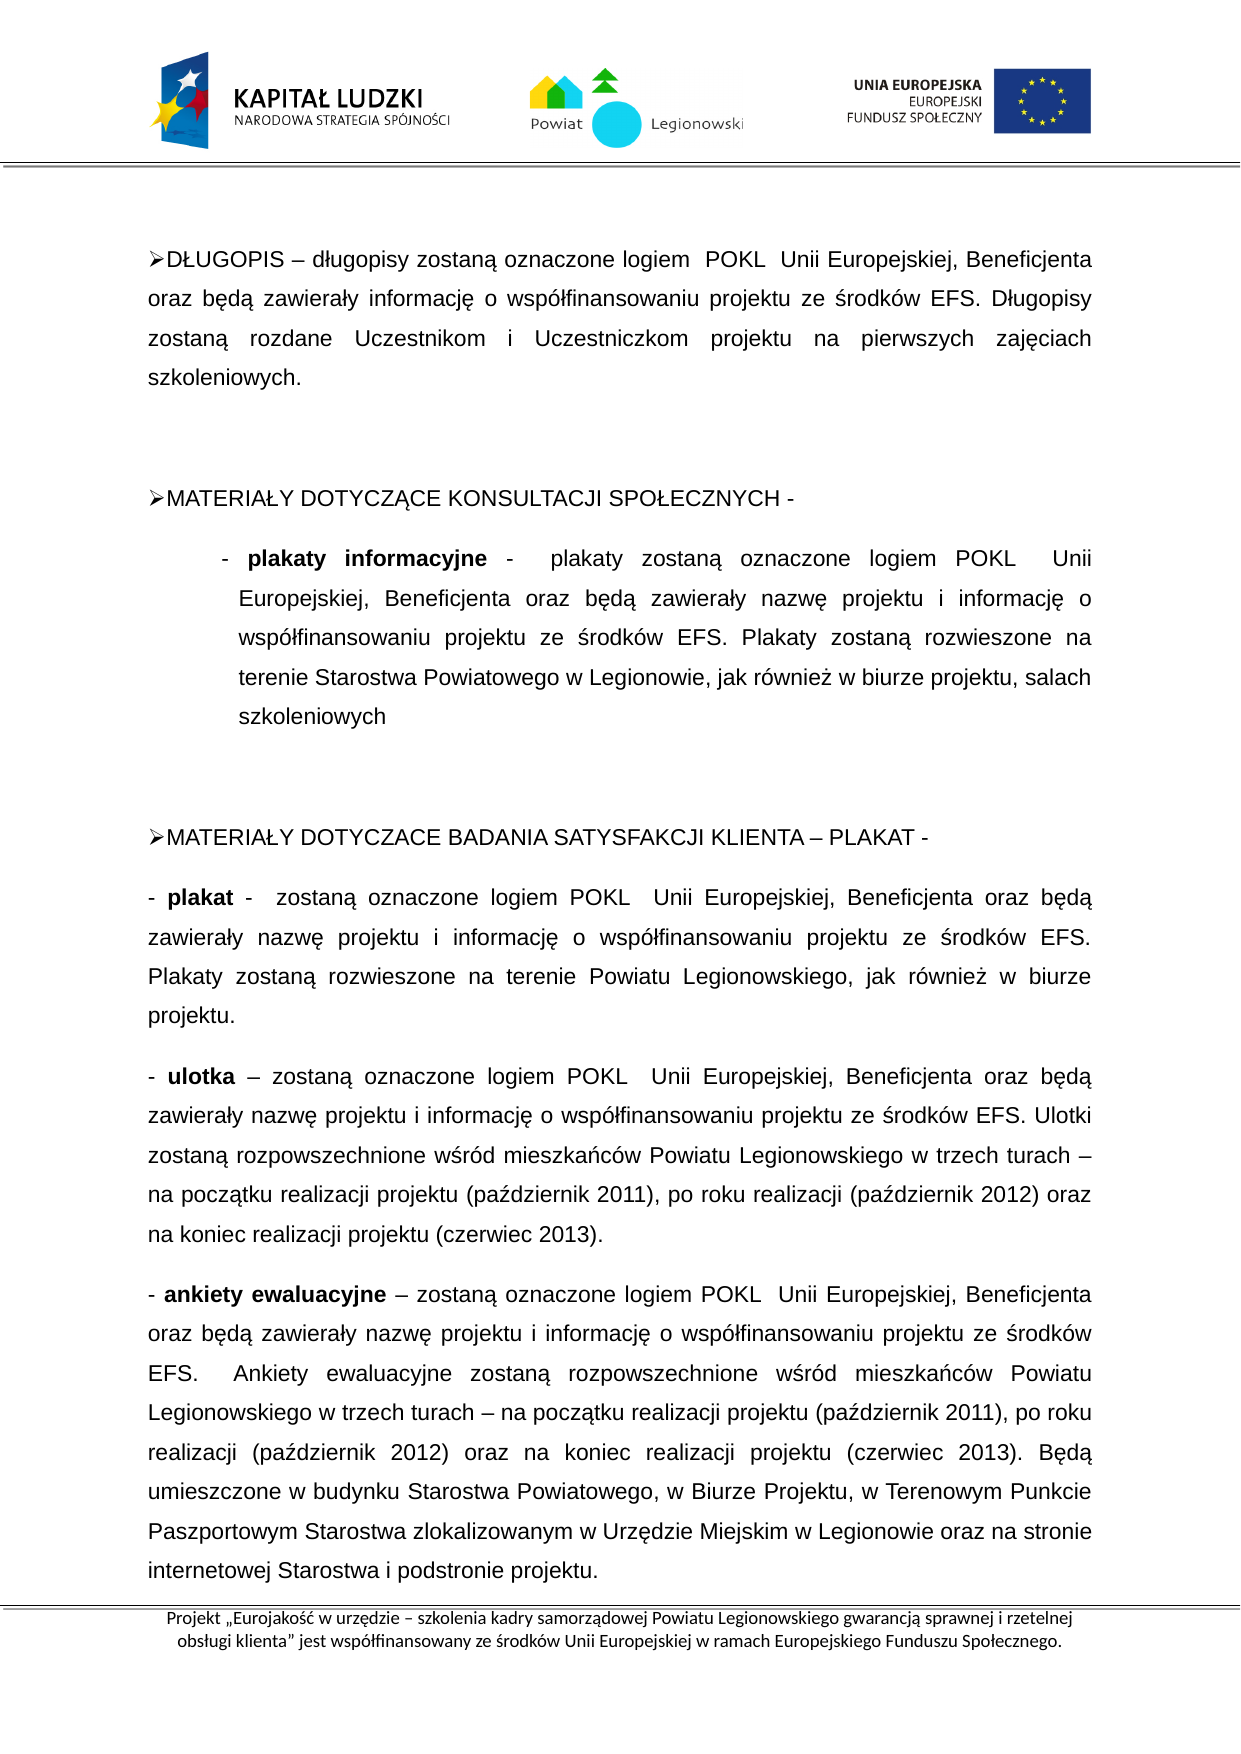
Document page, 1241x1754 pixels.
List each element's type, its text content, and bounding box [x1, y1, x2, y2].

text - ankiety ewaluacyjne – zostaną oznaczone logiem POKL Unii Europejskiej, Beneficjenta oraz będą zawierały nazwę projektu i informację o współfinansowaniu projektu ze środków EFS. Ankiety ewaluacyjne zostaną rozpowszechnione wśród mieszkańców Powiatu Legionowskiego w trzech turach – na początku realizacji projektu (październik 2011), po roku realizacji (październik 2012) oraz na koniec realizacji projektu (czerwiec 2013). Będą umieszczone w budynku Starostwa Powiatowego, w Biurze Projektu, w Terenowym Punkcie Paszportowym Starostwa zlokalizowanym w Urzędzie Miejskim w Legionowie oraz na stronie internetowej Starostwa i podstronie projektu. [148, 1281, 1092, 1584]
list MATERIAŁY DOTYCZĄCE KONSULTACJI SPOŁECZNYCH - [148, 485, 1092, 511]
text - ulotka – zostaną oznaczone logiem POKL Unii Europejskiej, Beneficjenta oraz będą zawierały nazwę projektu i informację o współfinansowaniu projektu ze środków EFS. Ulotki zostaną rozpowszechnione wśród mieszkańców Powiatu Legionowskiego w trzech turach – na początku realizacji projektu (październik 2011), po roku realizacji (październik 2012) oraz na koniec realizacji projektu (czerwiec 2013). [148, 1063, 1092, 1247]
text - plakaty informacyjne - plakaty zostaną oznaczone logiem POKL Unii Europejskiej, Beneficjenta oraz będą zawierały nazwę projektu i informację o współfinansowaniu projektu ze środków EFS. Plakaty zostaną rozwieszone na terenie Starostwa Powiatowego w Legionowie, jak również w biurze projektu, salach szkoleniowych [221, 545, 1092, 729]
text - plakat - zostaną oznaczone logiem POKL Unii Europejskiej, Beneficjenta oraz będą zawierały nazwę projektu i informację o współfinansowaniu projektu ze środków EFS. Plakaty zostaną rozwieszone na terenie Powiatu Legionowskiego, jak również w biurze projektu. [148, 884, 1092, 1029]
list MATERIAŁY DOTYCZACE BADANIA SATYSFAKCJI KLIENTA – PLAKAT - [148, 824, 1092, 850]
list DŁUGOPIS – długopisy zostaną oznaczone logiem POKL Unii Europejskiej, Beneficjenta oraz będą zawierały informację o współfinansowaniu projektu ze środków EFS. Długopisy zostaną rozdane Uczestnikom i Uczestniczkom projektu na pierwszych zajęciach szkoleniowych. [148, 246, 1092, 391]
